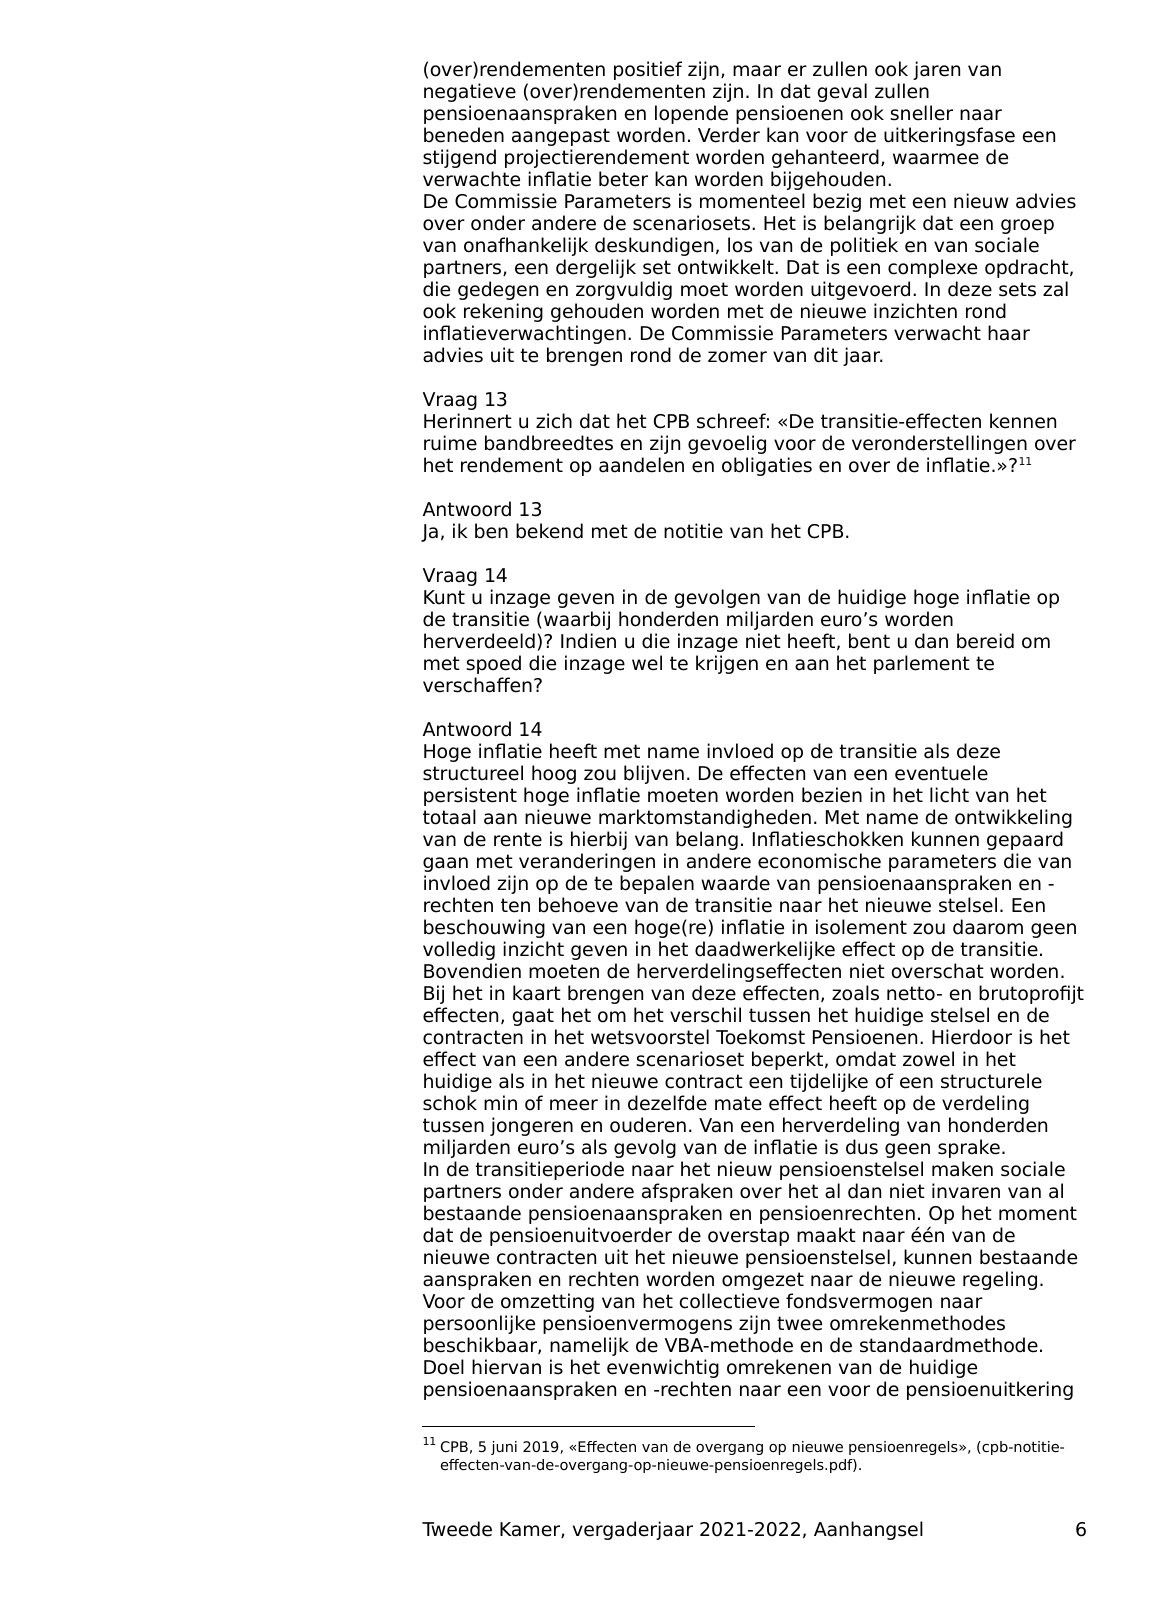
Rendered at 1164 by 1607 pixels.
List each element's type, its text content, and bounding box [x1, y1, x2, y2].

text Bovendien moeten de herverdelingseffecten niet overschat worden. Bij het in kaart brengen van deze effecten, zoals netto- en brutoprofijt effecten, gaat het om het verschil tussen het huidige stelsel en de contracten in het wetsvoorstel Toekomst Pensioenen. Hierdoor is het effect van een andere scenarioset beperkt, omdat zowel in het huidige als in het nieuwe contract een tijdelijke of een structurele schok min of meer in dezelfde mate effect heeft op de verdeling tussen jongeren en ouderen. Van een herverdeling van honderden miljarden euro’s als gevolg van de inflatie is dus geen sprake. [422, 961, 1087, 1159]
text Hoge inflatie heeft met name invloed op de transitie als deze structureel hoog zou blijven. De effecten van een eventuele persistent hoge inflatie moeten worden bezien in het licht van het totaal aan nieuwe marktomstandigheden. Met name de ontwikkeling van de rente is hierbij van belang. Inflatieschokken kunnen gepaard gaan met veranderingen in andere economische parameters die van invloed zijn op de te bepalen waarde van pensioenaanspraken en -rechten ten behoeve van de transitie naar het nieuwe stelsel. Een beschouwing van een hoge(re) inflatie in isolement zou daarom geen volledig inzicht geven in het daadwerkelijke effect op de transitie. [422, 741, 1087, 961]
text In de transitieperiode naar het nieuw pensioenstelsel maken sociale partners onder andere afspraken over het al dan niet invaren van al bestaande pensioenaanspraken en pensioenrechten. Op het moment dat de pensioenuitvoerder de overstap maakt naar één van de nieuwe contracten uit het nieuwe pensioenstelsel, kunnen bestaande aanspraken en rechten worden omgezet naar de nieuwe regeling. Voor de omzetting van het collectieve fondsvermogen naar persoonlijke pensioenvermogens zijn twee omrekenmethodes beschikbaar, namelijk de VBA-methode en de standaardmethode. Doel hiervan is het evenwichtig omrekenen van de huidige pensioenaanspraken en -rechten naar een voor de pensioenuitkering [422, 1159, 1087, 1401]
text Ja, ik ben bekend met de notitie van het CPB. [422, 521, 1087, 543]
text Vraag 13 [422, 389, 1087, 411]
text Kunt u inzage geven in de gevolgen van de huidige hoge inflatie op de transitie (waarbij honderden miljarden euro’s worden herverdeeld)? Indien u die inzage niet heeft, bent u dan bereid om met spoed die inzage wel te krijgen en aan het parlement te verschaffen? [422, 587, 1087, 697]
text Antwoord 13 [422, 499, 1087, 521]
text Herinnert u zich dat het CPB schreef: «De transitie-effecten kennen ruime bandbreedtes en zijn gevoelig voor de veronderstellingen over het rendement op aandelen en obligaties en over de inflatie.»? [422, 411, 1087, 477]
text Antwoord 14 [422, 719, 1087, 741]
text De Commissie Parameters is momenteel bezig met een nieuw advies over onder andere de scenariosets. Het is belangrijk dat een groep van onafhankelijk deskundigen, los van de politiek en van sociale partners, een dergelijk set ontwikkelt. Dat is een complexe opdracht, die gedegen en zorgvuldig moet worden uitgevoerd. In deze sets zal ook rekening gehouden worden met de nieuwe inzichten rond inflatieverwachtingen. De Commissie Parameters verwacht haar advies uit te brengen rond de zomer van dit jaar. [422, 191, 1087, 367]
text (over)rendementen positief zijn, maar er zullen ook jaren van negatieve (over)rendementen zijn. In dat geval zullen pensioenaanspraken en lopende pensioenen ook sneller naar beneden aangepast worden. Verder kan voor de uitkeringsfase een stijgend projectierendement worden gehanteerd, waarmee de verwachte inflatie beter kan worden bijgehouden. [422, 59, 1087, 191]
text Vraag 14 [422, 565, 1087, 587]
text CPB, 5 juni 2019, «Effecten van de overgang op nieuwe pensioenregels», (cpb-notitie-effecten-van-de-overgang-op-nieuwe-pensioenregels.pdf). [422, 1435, 1087, 1474]
